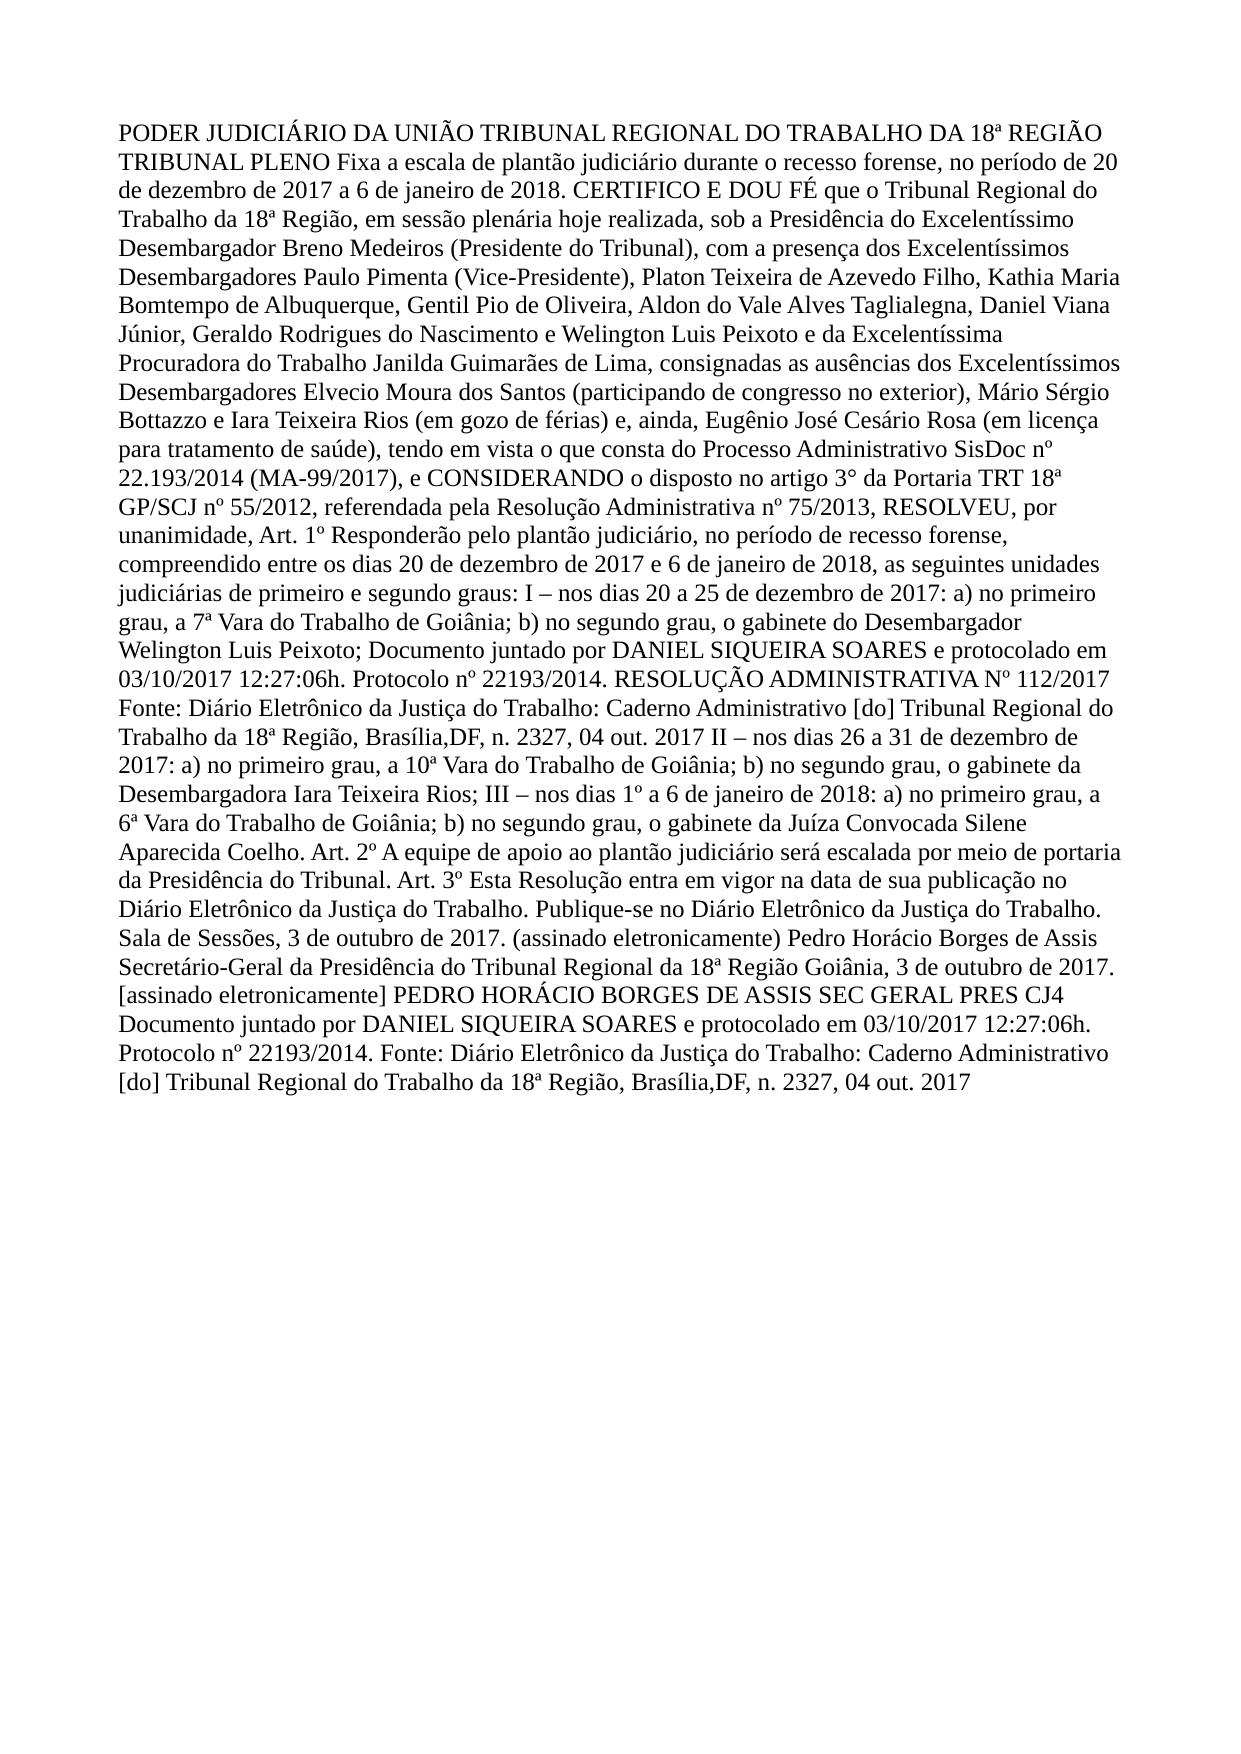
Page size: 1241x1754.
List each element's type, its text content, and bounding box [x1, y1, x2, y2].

text PODER JUDICIÁRIO DA UNIÃO TRIBUNAL REGIONAL DO TRABALHO DA 18ª REGIÃO TRIBUNAL PLENO Fixa a escala de plantão judiciário durante o recesso forense, no período de 20 de dezembro de 2017 a 6 de janeiro de 2018. CERTIFICO E DOU FÉ que o Tribunal Regional do Trabalho da 18ª Região, em sessão plenária hoje realizada, sob a Presidência do Excelentíssimo Desembargador Breno Medeiros (Presidente do Tribunal), com a presença dos Excelentíssimos Desembargadores Paulo Pimenta (Vice-Presidente), Platon Teixeira de Azevedo Filho, Kathia Maria Bomtempo de Albuquerque, Gentil Pio de Oliveira, Aldon do Vale Alves Taglialegna, Daniel Viana Júnior, Geraldo Rodrigues do Nascimento e Welington Luis Peixoto e da Excelentíssima Procuradora do Trabalho Janilda Guimarães de Lima, consignadas as ausências dos Excelentíssimos Desembargadores Elvecio Moura dos Santos (participando de congresso no exterior), Mário Sérgio Bottazzo e Iara Teixeira Rios (em gozo de férias) e, ainda, Eugênio José Cesário Rosa (em licença para tratamento de saúde), tendo em vista o que consta do Processo Administrativo SisDoc nº 22.193/2014 (MA-99/2017), e CONSIDERANDO o disposto no artigo 3° da Portaria TRT 18ª GP/SCJ nº 55/2012, referendada pela Resolução Administrativa nº 75/2013, RESOLVEU, por unanimidade, Art. 1º Responderão pelo plantão judiciário, no período de recesso forense, compreendido entre os dias 20 de dezembro de 2017 e 6 de janeiro de 2018, as seguintes unidades judiciárias de primeiro e segundo graus: I – nos dias 20 a 25 de dezembro de 2017: a) no primeiro grau, a 7ª Vara do Trabalho de Goiânia; b) no segundo grau, o gabinete do Desembargador Welington Luis Peixoto; Documento juntado por DANIEL SIQUEIRA SOARES e protocolado em 03/10/2017 12:27:06h. Protocolo nº 22193/2014. RESOLUÇÃO ADMINISTRATIVA Nº 112/2017 Fonte: Diário Eletrônico da Justiça do Trabalho: Caderno Administrativo [do] Tribunal Regional do Trabalho da 18ª Região, Brasília,DF, n. 2327, 04 out. 2017 II – nos dias 26 a 31 de dezembro de 2017: a) no primeiro grau, a 10ª Vara do Trabalho de Goiânia; b) no segundo grau, o gabinete da Desembargadora Iara Teixeira Rios; III – nos dias 1º a 6 de janeiro de 2018: a) no primeiro grau, a 6ª Vara do Trabalho de Goiânia; b) no segundo grau, o gabinete da Juíza Convocada Silene Aparecida Coelho. Art. 2º A equipe de apoio ao plantão judiciário será escalada por meio de portaria da Presidência do Tribunal. Art. 3º Esta Resolução entra em vigor na data de sua publicação no Diário Eletrônico da Justiça do Trabalho. Publique-se no Diário Eletrônico da Justiça do Trabalho. Sala de Sessões, 3 de outubro de 2017. (assinado eletronicamente) Pedro Horácio Borges de Assis Secretário-Geral da Presidência do Tribunal Regional da 18ª Região Goiânia, 3 de outubro de 2017. [assinado eletronicamente] PEDRO HORÁCIO BORGES DE ASSIS SEC GERAL PRES CJ4 Documento juntado por DANIEL SIQUEIRA SOARES e protocolado em 03/10/2017 12:27:06h. Protocolo nº 22193/2014. Fonte: Diário Eletrônico da Justiça do Trabalho: Caderno Administrativo [do] Tribunal Regional do Trabalho da 18ª Região, Brasília,DF, n. 2327, 04 out. 2017 [118, 118, 1122, 1096]
